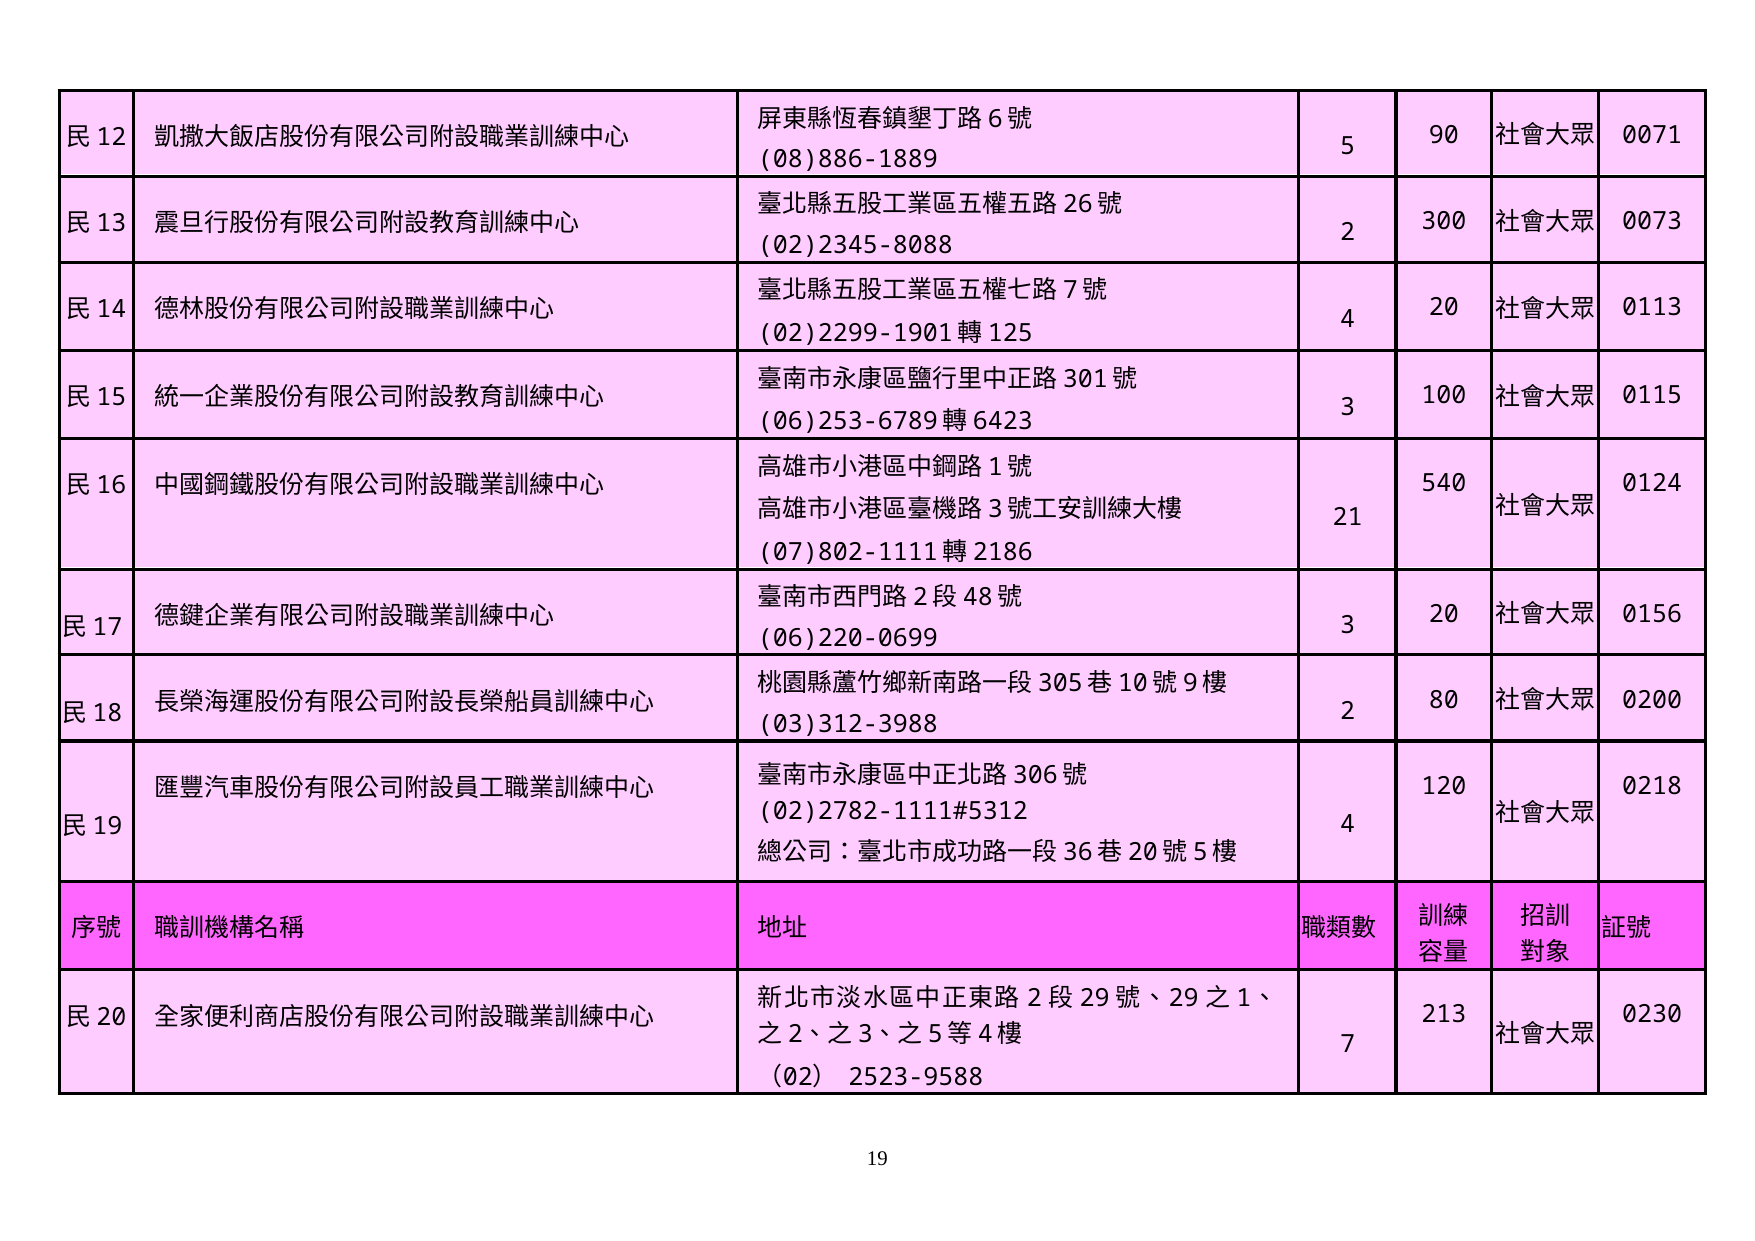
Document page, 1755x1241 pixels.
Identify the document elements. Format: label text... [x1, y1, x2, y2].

table_cell 2 [1300, 656, 1394, 739]
table_cell 社會大眾 [1493, 571, 1597, 653]
table_cell 社會大眾 [1493, 440, 1597, 567]
table_cell 社會大眾 [1493, 264, 1597, 349]
table_cell 0124 [1600, 440, 1704, 567]
table_cell 長榮海運股份有限公司附設長榮船員訓練中心 [135, 656, 736, 739]
table_cell 0113 [1600, 264, 1704, 349]
table_cell 社會大眾 [1493, 352, 1597, 437]
table_cell 桃園縣蘆竹鄉新南路一段305巷10號9樓 (03)312-3988 [739, 656, 1297, 739]
table_cell 213 [1398, 971, 1490, 1092]
table_cell 訓練 容量 [1398, 883, 1490, 968]
table_cell 社會大眾 [1493, 178, 1597, 261]
table_cell 震旦行股份有限公司附設教育訓練中心 [135, 178, 736, 261]
table_cell 0156 [1600, 571, 1704, 653]
table_cell 序號 [61, 883, 132, 968]
table_cell 4 [1300, 264, 1394, 349]
table_cell 0218 [1600, 743, 1704, 880]
table_cell 4 [1300, 743, 1394, 880]
table_cell 社會大眾 [1493, 92, 1597, 174]
table_cell 3 [1300, 571, 1394, 653]
table_cell 民16 [61, 440, 132, 567]
table_cell 民17 [61, 571, 132, 653]
table_cell 民19 [61, 743, 132, 880]
table_cell 80 [1398, 656, 1490, 739]
table_cell 職訓機構名稱 [135, 883, 736, 968]
table_cell 社會大眾 [1493, 656, 1597, 739]
table_cell 2 [1300, 178, 1394, 261]
table_cell 臺北縣五股工業區五權七路7號 (02)2299-1901轉125 [739, 264, 1297, 349]
table_cell 民13 [61, 178, 132, 261]
table_cell 証號 [1600, 883, 1704, 968]
table_cell 120 [1398, 743, 1490, 880]
table_cell 0115 [1600, 352, 1704, 437]
table_cell 屏東縣恆春鎮墾丁路6號 (08)886-1889 [739, 92, 1297, 174]
table_cell 臺南市西門路2段48號 (06)220-0699 [739, 571, 1297, 653]
table_cell 社會大眾 [1493, 743, 1597, 880]
table_cell 德林股份有限公司附設職業訓練中心 [135, 264, 736, 349]
table_cell 職類數 [1300, 883, 1394, 968]
table_cell 540 [1398, 440, 1490, 567]
table_cell 3 [1300, 352, 1394, 437]
table_cell 7 [1300, 971, 1394, 1092]
table_cell 全家便利商店股份有限公司附設職業訓練中心 [135, 971, 736, 1092]
table_cell 臺南市永康區中正北路306號 (02)2782-1111#5312 總公司：臺北市成功路一段36巷20號5樓 [739, 743, 1297, 880]
table_cell 民18 [61, 656, 132, 739]
table_cell 100 [1398, 352, 1490, 437]
table_cell 社會大眾 [1493, 971, 1597, 1092]
table_cell 20 [1398, 571, 1490, 653]
table_cell 0230 [1600, 971, 1704, 1092]
table_cell 90 [1398, 92, 1490, 174]
table_cell 凱撒大飯店股份有限公司附設職業訓練中心 [135, 92, 736, 174]
table_cell 地址 [739, 883, 1297, 968]
table_cell 臺南市永康區鹽行里中正路301號 (06)253-6789轉6423 [739, 352, 1297, 437]
table_cell 0200 [1600, 656, 1704, 739]
table_cell 300 [1398, 178, 1490, 261]
table_cell 新北市淡水區中正東路2段29號、29之1、之2、之3、之5等4樓 （02） 2523-9588 [739, 971, 1297, 1092]
table_cell 民12 [61, 92, 132, 174]
table_cell 招訓 對象 [1493, 883, 1597, 968]
table_cell 匯豐汽車股份有限公司附設員工職業訓練中心 [135, 743, 736, 880]
table_cell 德鍵企業有限公司附設職業訓練中心 [135, 571, 736, 653]
table_cell 0071 [1600, 92, 1704, 174]
table_cell 0073 [1600, 178, 1704, 261]
table_cell 民20 [61, 971, 132, 1092]
table_cell 20 [1398, 264, 1490, 349]
table_cell 高雄市小港區中鋼路1號 高雄市小港區臺機路3號工安訓練大樓 (07)802-1111轉2186 [739, 440, 1297, 567]
table_cell 5 [1300, 92, 1394, 174]
table_cell 民14 [61, 264, 132, 349]
table_cell 臺北縣五股工業區五權五路26號 (02)2345-8088 [739, 178, 1297, 261]
table_cell 民15 [61, 352, 132, 437]
table_cell 中國鋼鐵股份有限公司附設職業訓練中心 [135, 440, 736, 567]
table_cell 21 [1300, 440, 1394, 567]
table_cell 統一企業股份有限公司附設教育訓練中心 [135, 352, 736, 437]
